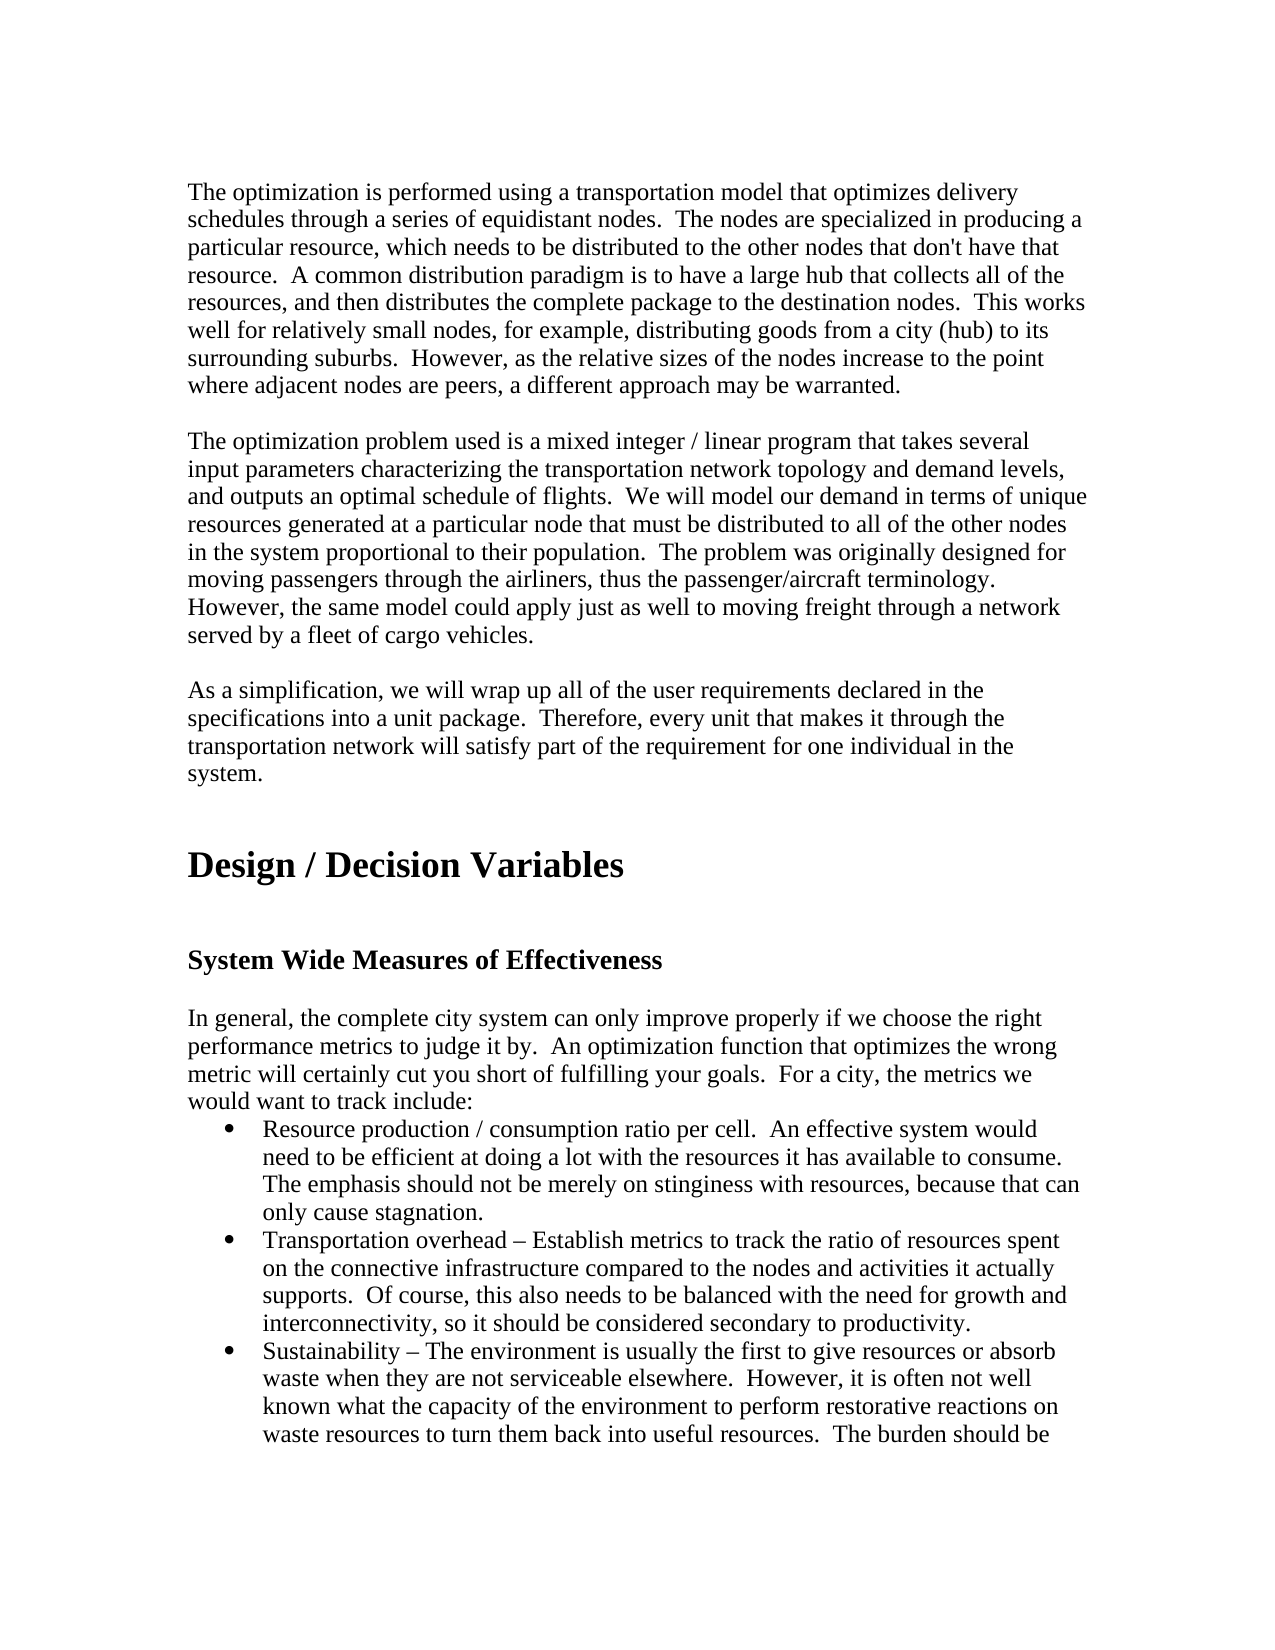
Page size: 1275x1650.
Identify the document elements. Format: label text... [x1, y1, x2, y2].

text The optimization is performed using a transportation model that optimizes delivery schedules through a series of equidistant nodes. The nodes are specialized in producing a particular resource, which needs to be distributed to the other nodes that don't have that resource. A common distribution paradigm is to have a large hub that collects all of the resources, and then distributes the complete package to the destination nodes. This works well for relatively small nodes, for example, distributing goods from a city (hub) to its surrounding suburbs. However, as the relative sizes of the nodes increase to the point where adjacent nodes are peers, a different approach may be warranted. [187, 178, 1087, 399]
text The optimization problem used is a mixed integer / linear program that takes several input parameters characterizing the transportation network topology and demand levels, and outputs an optimal schedule of flights. We will model our demand in terms of unique resources generated at a particular node that must be distributed to all of the other nodes in the system proportional to their population. The problem was originally designed for moving passengers through the airliners, thus the passenger/aircraft terminology. However, the same model could apply just as well to moving freight through a network served by a fleet of cargo vehicles. [187, 427, 1087, 649]
subtitle Design / Decision Variables [187, 844, 1087, 886]
text In general, the complete city system can only improve properly if we choose the right performance metrics to judge it by. An optimization function that optimizes the wrong metric will certainly cut you short of fulfilling your goals. For a city, the metrics we would want to track include: [187, 1004, 1087, 1115]
list Resource production / consumption ratio per cell. An effective system would need to be efficient at doing a lot with the resources it has available to consume. The emphasis should not be merely on stinginess with resources, because that can only cause stagnation. [225, 1115, 1087, 1226]
list Transportation overhead – Establish metrics to track the ratio of resources spent on the connective infrastructure compared to the nodes and activities it actually supports. Of course, this also needs to be balanced with the need for growth and interconnectivity, so it should be considered secondary to productivity. [225, 1226, 1087, 1337]
subtitle System Wide Measures of Effectiveness [187, 944, 1087, 975]
list Sustainability – The environment is usually the first to give resources or absorb waste when they are not serviceable elsewhere. However, it is often not well known what the capacity of the environment to perform restorative reactions on waste resources to turn them back into useful resources. The burden should be [225, 1337, 1087, 1448]
text As a simplification, we will wrap up all of the user requirements declared in the specifications into a unit package. Therefore, every unit that makes it through the transportation network will satisfy part of the requirement for one individual in the system. [187, 676, 1087, 787]
